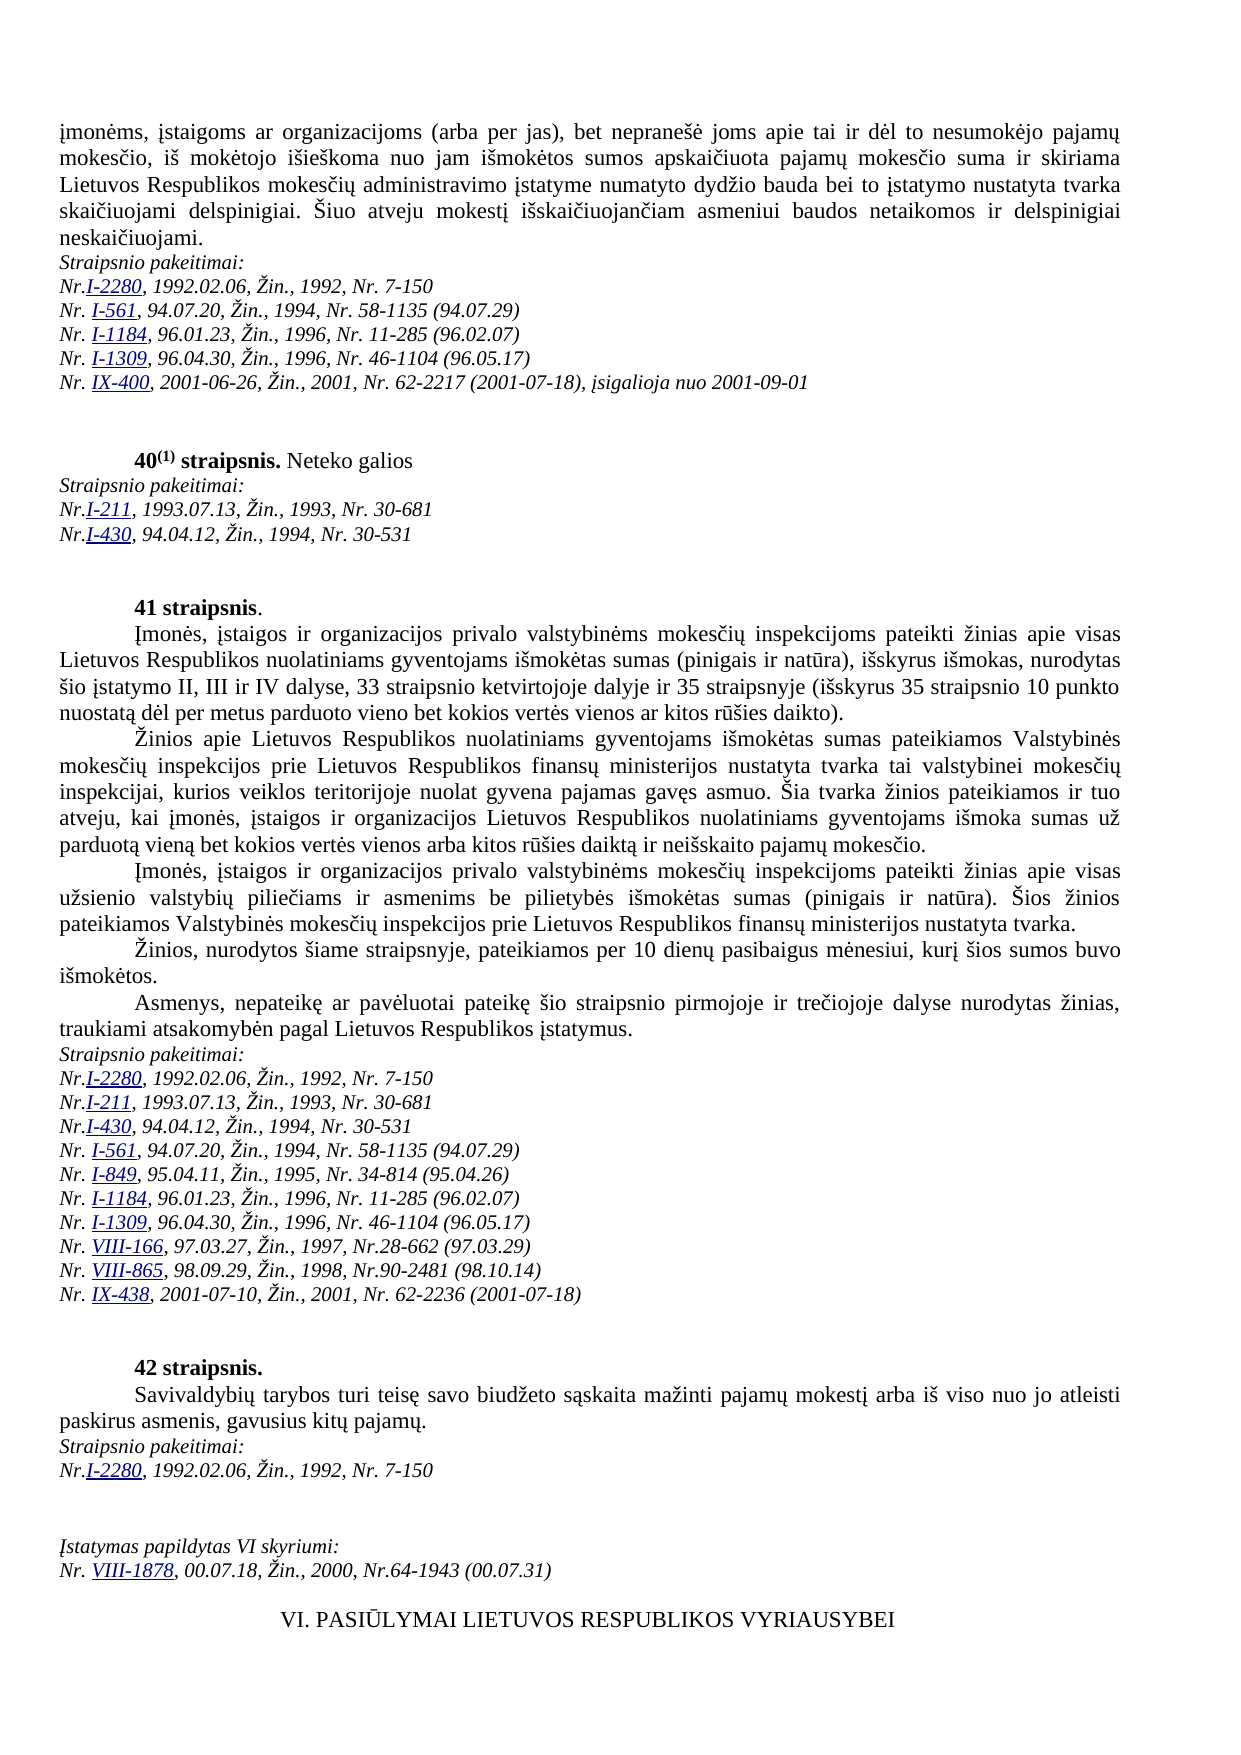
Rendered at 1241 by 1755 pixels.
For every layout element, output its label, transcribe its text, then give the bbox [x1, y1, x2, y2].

text 40(1) straipsnis. Neteko galios [59, 447, 1122, 473]
text įmonėms, įstaigoms ar organizacijoms (arba per jas), bet nepranešė joms apie tai ir dėl to nesumokėjo pajamų mokesčio, iš mokėtojo išieškoma nuo jam išmokėtos sumos apskaičiuota pajamų mokesčio suma ir skiriama Lietuvos Respublikos mokesčių administravimo įstatyme numatyto dydžio bauda bei to įstatymo nustatyta tvarka skaičiuojami delspinigiai. Šiuo atveju mokestį išskaičiuojančiam asmeniui baudos netaikomos ir delspinigiai neskaičiuojami. [59, 118, 1122, 250]
text Straipsnio pakeitimai: [59, 1042, 1122, 1066]
text Nr.I-2280, 1992.02.06, Žin., 1992, Nr. 7-150 [59, 1066, 1122, 1090]
text 42 straipsnis. [59, 1354, 1122, 1381]
text Žinios, nurodytos šiame straipsnyje, pateikiamos per 10 dienų pasibaigus mėnesiui, kurį šios sumos buvo išmokėtos. [59, 936, 1122, 989]
text Nr. VIII-1878, 00.07.18, Žin., 2000, Nr.64-1943 (00.07.31) [59, 1558, 1122, 1582]
text VI. Pasiūlymai Lietuvos Respublikos Vyriausybei [59, 1607, 1122, 1633]
text Nr.I-430, 94.04.12, Žin., 1994, Nr. 30-531 [59, 521, 1122, 546]
text Nr.I-211, 1993.07.13, Žin., 1993, Nr. 30-681 [59, 1090, 1122, 1114]
text Nr. I-1309, 96.04.30, Žin., 1996, Nr. 46-1104 (96.05.17) [59, 1210, 1122, 1234]
text Nr. I-849, 95.04.11, Žin., 1995, Nr. 34-814 (95.04.26) [59, 1162, 1122, 1186]
text Nr. VIII-166, 97.03.27, Žin., 1997, Nr.28-662 (97.03.29) [59, 1234, 1122, 1258]
text Straipsnio pakeitimai: [59, 1433, 1122, 1458]
text Nr. I-1184, 96.01.23, Žin., 1996, Nr. 11-285 (96.02.07) [59, 322, 1122, 346]
text Nr.I-2280, 1992.02.06, Žin., 1992, Nr. 7-150 [59, 274, 1122, 298]
text Įstatymas papildytas VI skyriumi: [59, 1534, 1122, 1558]
text Nr.I-430, 94.04.12, Žin., 1994, Nr. 30-531 [59, 1114, 1122, 1138]
text Nr. I-1309, 96.04.30, Žin., 1996, Nr. 46-1104 (96.05.17) [59, 346, 1122, 370]
text Nr.I-211, 1993.07.13, Žin., 1993, Nr. 30-681 [59, 497, 1122, 521]
text Straipsnio pakeitimai: [59, 473, 1122, 497]
text Įmonės, įstaigos ir organizacijos privalo valstybinėms mokesčių inspekcijoms pateikti žinias apie visas užsienio valstybių piliečiams ir asmenims be pilietybės išmokėtas sumas (pinigais ir natūra). Šios žinios pateikiamos Valstybinės mokesčių inspekcijos prie Lietuvos Respublikos finansų ministerijos nustatyta tvarka. [59, 857, 1122, 936]
text Nr. VIII-865, 98.09.29, Žin., 1998, Nr.90-2481 (98.10.14) [59, 1258, 1122, 1282]
text Nr. IX-438, 2001-07-10, Žin., 2001, Nr. 62-2236 (2001-07-18) [59, 1282, 1122, 1306]
text Nr. I-561, 94.07.20, Žin., 1994, Nr. 58-1135 (94.07.29) [59, 1138, 1122, 1162]
text Nr. IX-400, 2001-06-26, Žin., 2001, Nr. 62-2217 (2001-07-18), įsigalioja nuo 2001-09-01 [59, 370, 1122, 394]
text Savivaldybių tarybos turi teisę savo biudžeto sąskaita mažinti pajamų mokestį arba iš viso nuo jo atleisti paskirus asmenis, gavusius kitų pajamų. [59, 1381, 1122, 1433]
text Žinios apie Lietuvos Respublikos nuolatiniams gyventojams išmokėtas sumas pateikiamos Valstybinės mokesčių inspekcijos prie Lietuvos Respublikos finansų ministerijos nustatyta tvarka tai valstybinei mokesčių inspekcijai, kurios veiklos teritorijoje nuolat gyvena pajamas gavęs asmuo. Šia tvarka žinios pateikiamos ir tuo atveju, kai įmonės, įstaigos ir organizacijos Lietuvos Respublikos nuolatiniams gyventojams išmoka sumas už parduotą vieną bet kokios vertės vienos arba kitos rūšies daiktą ir neišskaito pajamų mokesčio. [59, 725, 1122, 857]
text Nr. I-1184, 96.01.23, Žin., 1996, Nr. 11-285 (96.02.07) [59, 1186, 1122, 1210]
text Įmonės, įstaigos ir organizacijos privalo valstybinėms mokesčių inspekcijoms pateikti žinias apie visas Lietuvos Respublikos nuolatiniams gyventojams išmokėtas sumas (pinigais ir natūra), išskyrus išmokas, nurodytas šio įstatymo II, III ir IV dalyse, 33 straipsnio ketvirtojoje dalyje ir 35 straipsnyje (išskyrus 35 straipsnio 10 punkto nuostatą dėl per metus parduoto vieno bet kokios vertės vienos ar kitos rūšies daikto). [59, 620, 1122, 725]
text 41 straipsnis. [59, 594, 1128, 620]
text Straipsnio pakeitimai: [59, 250, 1122, 274]
text Nr.I-2280, 1992.02.06, Žin., 1992, Nr. 7-150 [59, 1458, 1122, 1482]
text Asmenys, nepateikę ar pavėluotai pateikę šio straipsnio pirmojoje ir trečiojoje dalyse nurodytas žinias, traukiami atsakomybėn pagal Lietuvos Respublikos įstatymus. [59, 989, 1122, 1042]
text Nr. I-561, 94.07.20, Žin., 1994, Nr. 58-1135 (94.07.29) [59, 298, 1122, 322]
